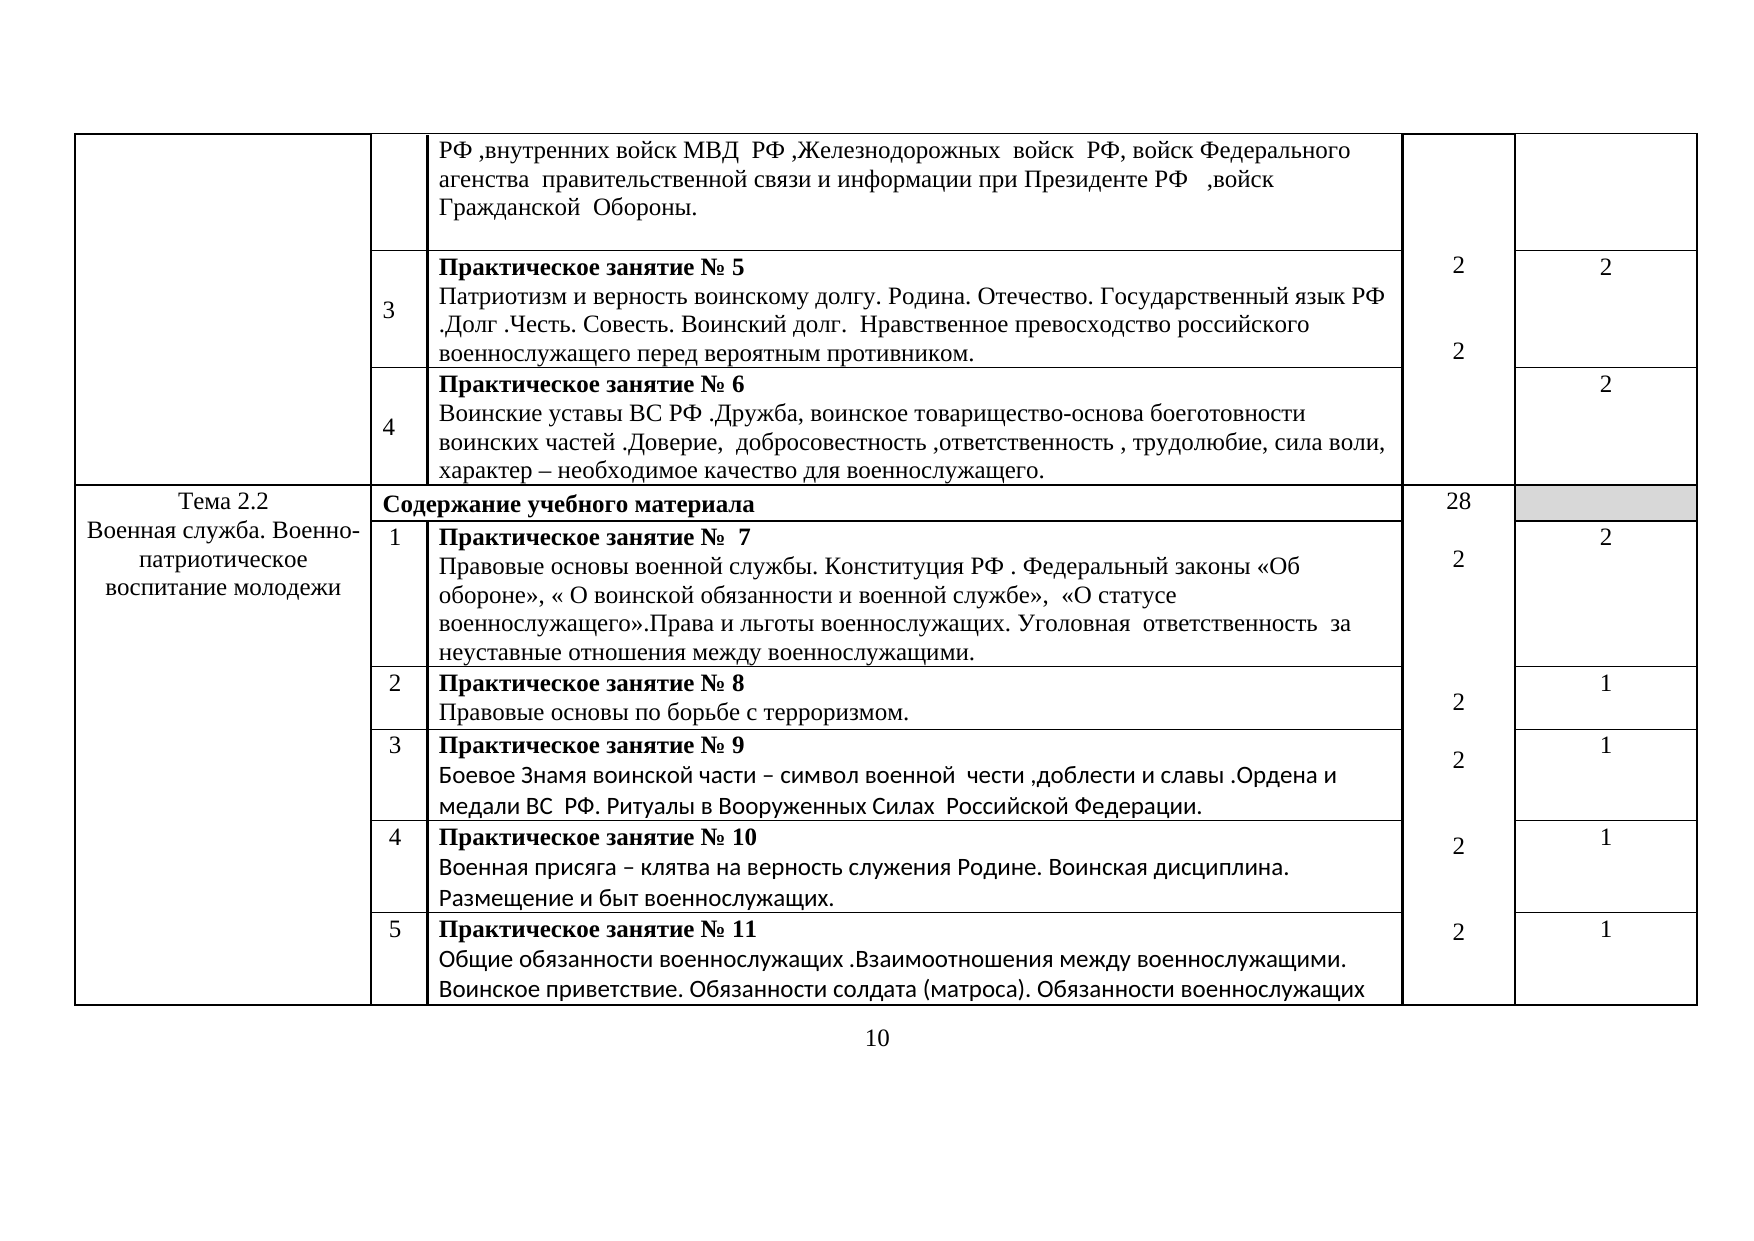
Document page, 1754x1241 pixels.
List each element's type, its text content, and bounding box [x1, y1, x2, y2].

table_cell РФ ,внутренних войск МВД РФ ,Железнодорожных войск РФ, войск Федерального агенства правительственной связи и информации при Президенте РФ ,войск Гражданской Обороны. [428, 134, 1401, 250]
table_cell 4 [372, 368, 426, 484]
table_cell 1 [1516, 821, 1696, 912]
table_cell 2 [372, 667, 426, 728]
table_cell Практическое занятие № 10 Военная присяга – клятва на верность служения Родине. Воинская дисциплина. Размещение и быт военнослужащих. [429, 821, 1401, 912]
table_cell 1 [1516, 913, 1696, 1004]
table_cell Практическое занятие № 8 Правовые основы по борьбе с терроризмом. [429, 667, 1401, 728]
table_cell [372, 134, 427, 250]
table_cell 2 [1516, 251, 1696, 367]
table_cell 3 [372, 251, 426, 367]
table_cell 2 [1516, 522, 1696, 666]
table_cell 28 2 2 2 2 2 [1404, 486, 1514, 1004]
table_cell Тема 2.2 Военная служба. Военно-патриотическое воспитание молодежи [76, 486, 370, 1004]
table_cell 2 [1516, 368, 1696, 484]
table_cell 1 [1516, 730, 1696, 820]
table_cell Практическое занятие № 11 Общие обязанности военнослужащих .Взаимоотношения между военнослужащими. Воинское приветствие. Обязанности солдата (матроса). Обязанности военнослужащих [429, 913, 1401, 1004]
table_cell [1516, 134, 1696, 250]
table_cell 2 2 [1404, 135, 1514, 484]
table_cell [76, 135, 370, 484]
table_cell Практическое занятие № 6 Воинские уставы ВС РФ .Дружба, воинское товарищество-основа боеготовности воинских частей .Доверие, добросовестность ,ответственность , трудолюбие, сила воли, характер – необходимое качество для военнослужащего. [429, 368, 1401, 484]
table_cell 1 [372, 522, 426, 666]
table_cell Практическое занятие № 5 Патриотизм и верность воинскому долгу. Родина. Отечество. Государственный язык РФ .Долг .Честь. Совесть. Воинский долг. Нравственное превосходство российского военнослужащего перед вероятным противником. [429, 251, 1401, 367]
table_cell 3 [372, 730, 426, 820]
table_cell 5 [372, 913, 426, 1004]
table_cell 1 [1516, 667, 1696, 728]
table_cell Практическое занятие № 9 Боевое Знамя воинской части – символ военной чести ,доблести и славы .Ордена и медали ВС РФ. Ритуалы в Вооруженных Силах Российской Федерации. [429, 730, 1401, 820]
table_cell [1516, 486, 1696, 520]
table_cell 4 [372, 821, 426, 912]
table_cell Практическое занятие № 7 Правовые основы военной службы. Конституция РФ . Федеральный законы «Об обороне», « О воинской обязанности и военной службе», «О статусе военнослужащего».Права и льготы военнослужащих. Уголовная ответственность за неуставные отношения между военнослужащими. [429, 522, 1401, 666]
table_cell Содержание учебного материала [372, 486, 1401, 520]
